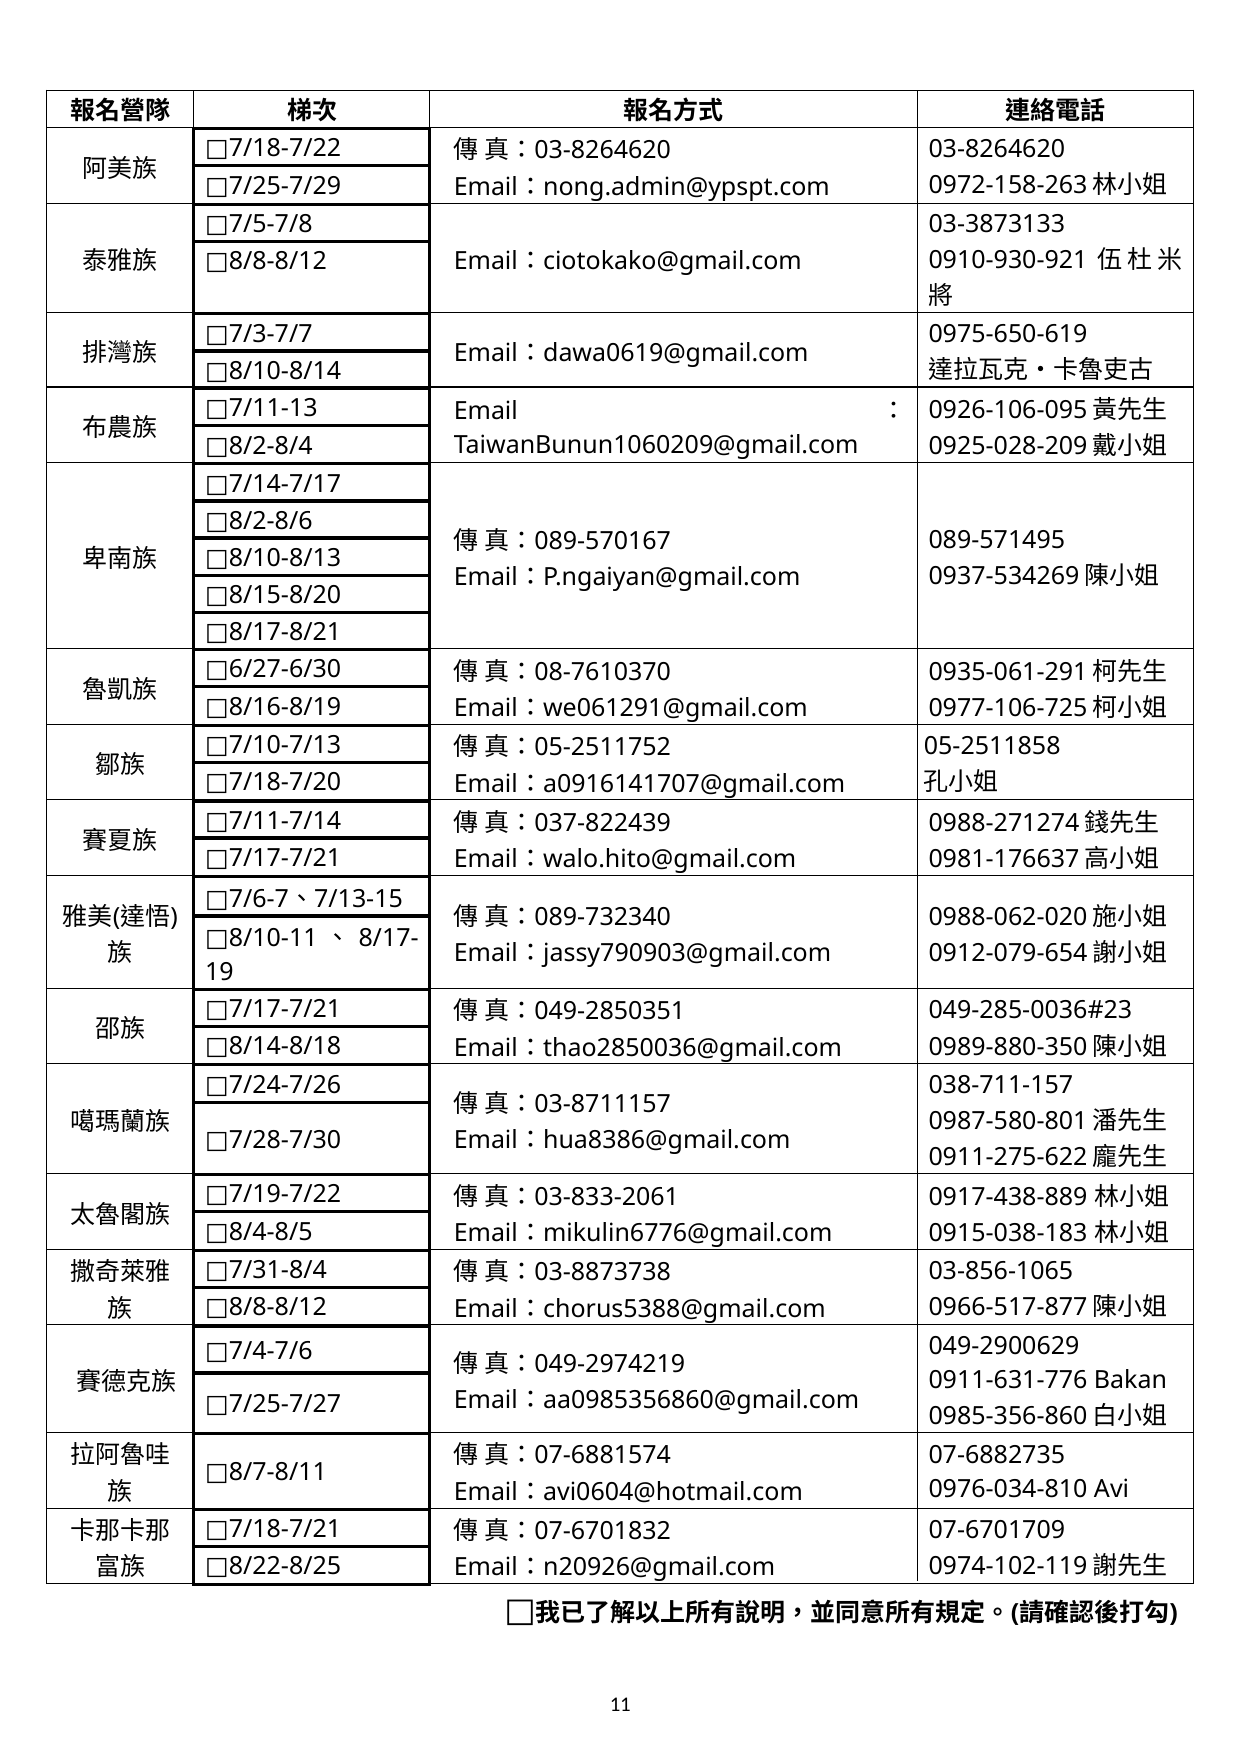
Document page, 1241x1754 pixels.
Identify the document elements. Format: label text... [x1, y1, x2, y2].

table_cell 傳 真：08-7610370 Email：we061291@gmail.com [431, 649, 917, 724]
table_cell 0988-062-020施小姐 0912-079-654謝小姐 [918, 876, 1193, 988]
table_cell □7/28-7/30 [195, 1104, 428, 1173]
table_cell 0988-271274錢先生 0981-176637高小姐 [918, 800, 1193, 875]
table_cell □7/31-8/4 [195, 1252, 428, 1286]
table_cell 邵族 [47, 989, 192, 1063]
table_header 報名方式 [430, 91, 917, 127]
table_cell □6/27-6/30 [195, 651, 428, 685]
table_cell 0975-650-619 達拉瓦克‧卡魯吏古 [918, 313, 1193, 386]
table_cell □8/7-8/11 [195, 1435, 428, 1507]
table_cell □8/2-8/6 [195, 503, 428, 536]
table_cell □8/22-8/25 [195, 1548, 428, 1583]
table_cell 07-6701709 0974-102-119謝先生 [917, 1509, 1193, 1583]
table_cell □8/8-8/12 [195, 243, 428, 312]
table_cell □7/3-7/7 [195, 315, 428, 349]
table_cell 噶瑪蘭族 [47, 1064, 192, 1173]
table_cell □8/17-8/21 [195, 614, 428, 648]
text □我已了解以上所有說明，並同意所有規定。(請確認後打勾) [83, 1586, 1177, 1632]
table_cell 傳 真：089-732340 Email：jassy790903@gmail.com [431, 876, 917, 988]
table_cell 0935-061-291柯先生 0977-106-725柯小姐 [918, 649, 1193, 724]
table_cell 0926-106-095黃先生 0925-028-209戴小姐 [918, 388, 1193, 462]
table_cell 049-2900629 0911-631-776 Bakan 0985-356-860白小姐 [918, 1325, 1193, 1432]
table_cell 03-856-1065 0966-517-877陳小姐 [918, 1250, 1193, 1324]
table_cell 049-285-0036#23 0989-880-350陳小姐 [918, 989, 1193, 1063]
table_cell 03-8264620 0972-158-263林小姐 [918, 128, 1193, 202]
table_cell 傳 真：049-2974219 Email：aa0985356860@gmail.com [431, 1325, 917, 1432]
table_cell 傳 真：037-822439 Email：walo.hito@gmail.com [431, 800, 917, 875]
table_cell □7/14-7/17 [195, 465, 428, 499]
table_cell 03-3873133 0910-930-921伍杜米將 [918, 204, 1193, 312]
table_cell 太魯閣族 [47, 1174, 192, 1249]
table_cell 卡那卡那富族 [47, 1509, 192, 1583]
table_cell □7/10-7/13 [195, 727, 428, 761]
table_cell 05-2511858 孔小姐 [918, 725, 1193, 799]
table_cell 0917-438-889 林小姐 0915-038-183 林小姐 [918, 1174, 1193, 1249]
table_cell □8/16-8/19 [195, 688, 428, 724]
table_cell Email：ciotokako@gmail.com [431, 204, 917, 312]
table_cell □7/11-7/14 [195, 803, 428, 836]
table_cell □7/18-7/21 [195, 1511, 428, 1544]
table_cell □7/24-7/26 [195, 1066, 428, 1101]
table_cell 傳 真：03-833-2061 Email：mikulin6776@gmail.com [431, 1174, 917, 1249]
table_cell □7/25-7/27 [195, 1375, 428, 1432]
table_cell □7/17-7/21 [195, 840, 428, 875]
table_cell 拉阿魯哇族 [47, 1433, 192, 1507]
table_cell □7/25-7/29 [195, 167, 428, 202]
table_cell 撒奇萊雅族 [47, 1250, 192, 1324]
table_cell □8/15-8/20 [195, 577, 428, 611]
table_cell 傳 真：03-8873738 Email：chorus5388@gmail.com [431, 1250, 917, 1324]
table_cell 傳 真：07-6881574 Email：avi0604@hotmail.com [431, 1433, 917, 1507]
table_header 連絡電話 [918, 91, 1193, 127]
table_cell 傳 真：03-8711157 Email：hua8386@gmail.com [431, 1064, 917, 1173]
table_cell □8/14-8/18 [195, 1028, 428, 1063]
table_cell 泰雅族 [47, 204, 192, 312]
table_cell 賽夏族 [47, 800, 192, 875]
table_cell Email：dawa0619@gmail.com [431, 313, 917, 386]
table_cell 傳 真：05-2511752 Email：a0916141707@gmail.com [431, 725, 917, 799]
table_cell 阿美族 [47, 128, 192, 202]
table_cell □7/11-13 [195, 390, 428, 424]
table_cell 雅美(達悟)族 [47, 876, 192, 988]
table_cell 038-711-157 0987-580-801潘先生 0911-275-622龐先生 [918, 1064, 1193, 1173]
table_header 報名營隊 [47, 91, 193, 127]
table_cell 傳 真：089-570167 Email：P.ngaiyan@gmail.com [431, 463, 917, 648]
table_cell 鄒族 [47, 725, 192, 799]
table_cell 07-6882735 0976-034-810 Avi [918, 1433, 1193, 1507]
table_cell □8/10-8/13 [195, 540, 428, 574]
table_cell □8/4-8/5 [195, 1213, 428, 1249]
table_cell 卑南族 [47, 463, 192, 648]
table_cell 布農族 [47, 388, 192, 462]
table_cell □7/18-7/20 [195, 764, 428, 799]
table_cell 賽德克族 [47, 1325, 192, 1432]
table_cell □7/17-7/21 [195, 991, 428, 1025]
table_cell 089-571495 0937-534269陳小姐 [918, 463, 1193, 648]
table_cell 排灣族 [47, 313, 192, 386]
table_cell □7/18-7/22 [195, 130, 428, 164]
table_cell 傳 真：03-8264620 Email：nong.admin@ypspt.com [431, 128, 917, 202]
table_cell □7/4-7/6 [195, 1328, 428, 1371]
table_cell 傳 真：049-2850351 Email：thao2850036@gmail.com [431, 989, 917, 1063]
table_cell □7/6-7、7/13-15 [195, 878, 428, 914]
table_cell □8/10-8/14 [195, 353, 428, 386]
table_cell □8/10-11、8/17-19 [195, 918, 428, 988]
table_cell 傳 真：07-6701832 Email：n20926@gmail.com [431, 1509, 917, 1583]
table_header 梯次 [194, 91, 429, 127]
table_cell □7/19-7/22 [195, 1176, 428, 1210]
table_cell □7/5-7/8 [195, 206, 428, 239]
table_cell □8/2-8/4 [195, 427, 428, 462]
table_cell □8/8-8/12 [195, 1289, 428, 1324]
table_cell 魯凱族 [47, 649, 192, 724]
table_cell Email：TaiwanBunun1060209@gmail.com [431, 388, 917, 462]
